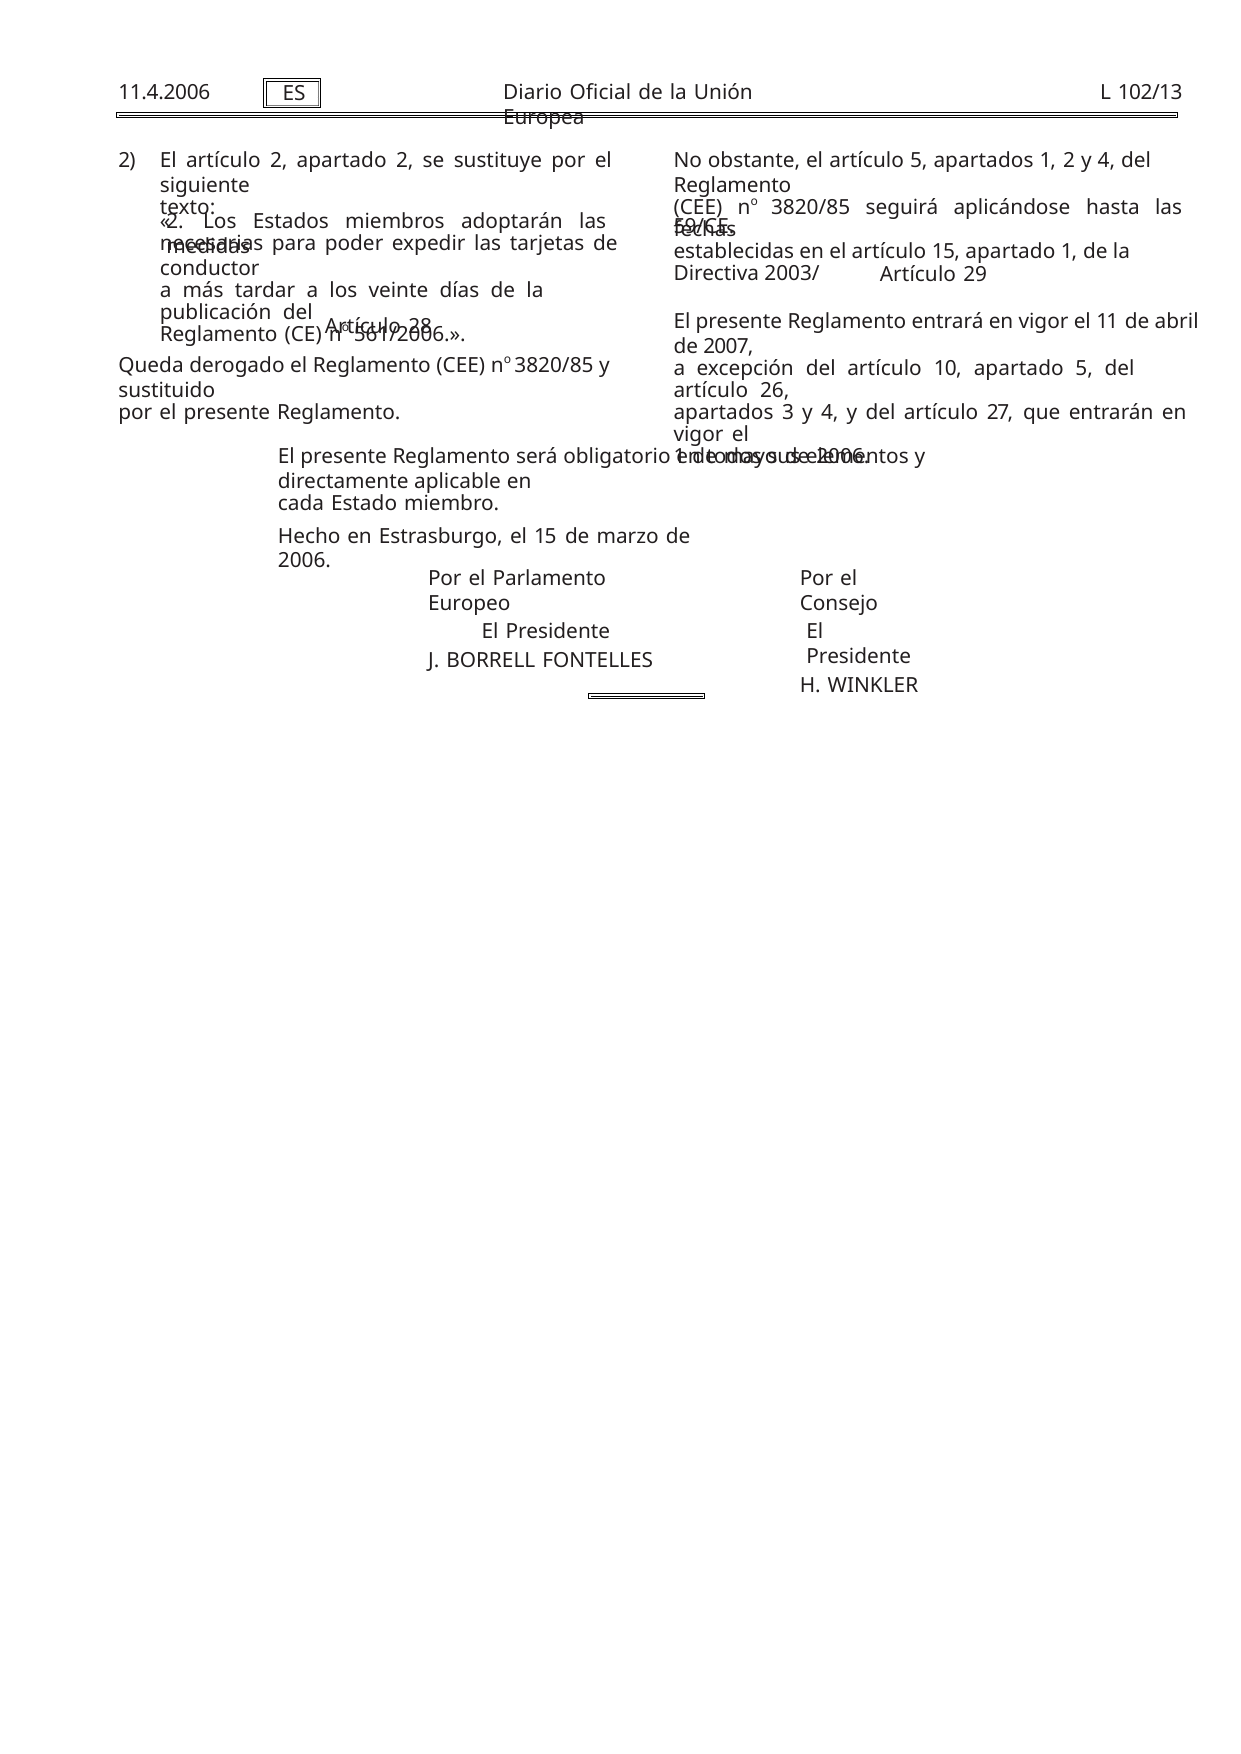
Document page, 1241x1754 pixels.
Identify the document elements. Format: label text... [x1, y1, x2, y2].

text 2 [118, 148, 129, 172]
text El presente Reglamento será obligatorio en todos sus elementos y directamente aplicable en [278, 444, 1041, 493]
text cada Estado miembro. [278, 493, 1041, 515]
text por el presente Reglamento. [118, 402, 645, 424]
text El artículo 2, apartado 2, se sustituye por el siguiente [159, 148, 645, 197]
text El Presidente [806, 619, 932, 668]
text 5 [673, 214, 684, 238]
text El presente Reglamento entrará en vigor el 11 de abril de 2007, [673, 309, 1200, 358]
text apartados 3 y 4, y del artículo 27, que entrarán en vigor el [673, 402, 1200, 446]
text J. BORRELL FONTELLES [428, 648, 654, 672]
text a excepción del artículo 10, apartado 5, del artículo 26, [673, 358, 1200, 402]
text H. WINKLER [799, 672, 932, 697]
text Reglamento (CE) no 561/2006.». [159, 324, 645, 346]
text texto: [159, 197, 645, 209]
text 11.4.2006 [118, 80, 229, 104]
text Hecho en Estrasburgo, el 15 de marzo de 2006. [278, 523, 700, 572]
picture [589, 694, 704, 698]
picture [815, 113, 1177, 117]
text ES [282, 81, 327, 106]
picture [264, 79, 320, 107]
text No obstante, el artículo 5, apartados 1, 2 y 4, del Reglamento [673, 148, 1200, 197]
text 2. Los Estados miembros adoptarán las medidas [166, 209, 645, 231]
text Diario Oficial de la Unión Europea [503, 80, 815, 129]
text El Presidente [481, 619, 654, 644]
text Artículo 28 [324, 314, 439, 339]
text ) [129, 148, 159, 172]
text establecidas en el artículo 15, apartado 1, de la Directiva 2003/ [673, 241, 1200, 284]
text Artículo 29 [879, 262, 994, 286]
text Por el Consejo [799, 566, 932, 615]
text L 102/13 [1100, 80, 1200, 104]
text « [159, 209, 166, 231]
text necesarias para poder expedir las tarjetas de conductor [159, 231, 645, 280]
picture [117, 113, 503, 117]
text Queda derogado el Reglamento (CEE) no 3820/85 y sustituido [118, 353, 645, 402]
text Por el Parlamento Europeo [428, 566, 654, 615]
text a más tardar a los veinte días de la publicación del [159, 280, 645, 324]
text 9/CE. [684, 214, 753, 238]
text 1 de mayo de 2006. [1041, 446, 1200, 468]
text (CEE) no 3820/85 seguirá aplicándose hasta las fechas [673, 197, 1200, 241]
